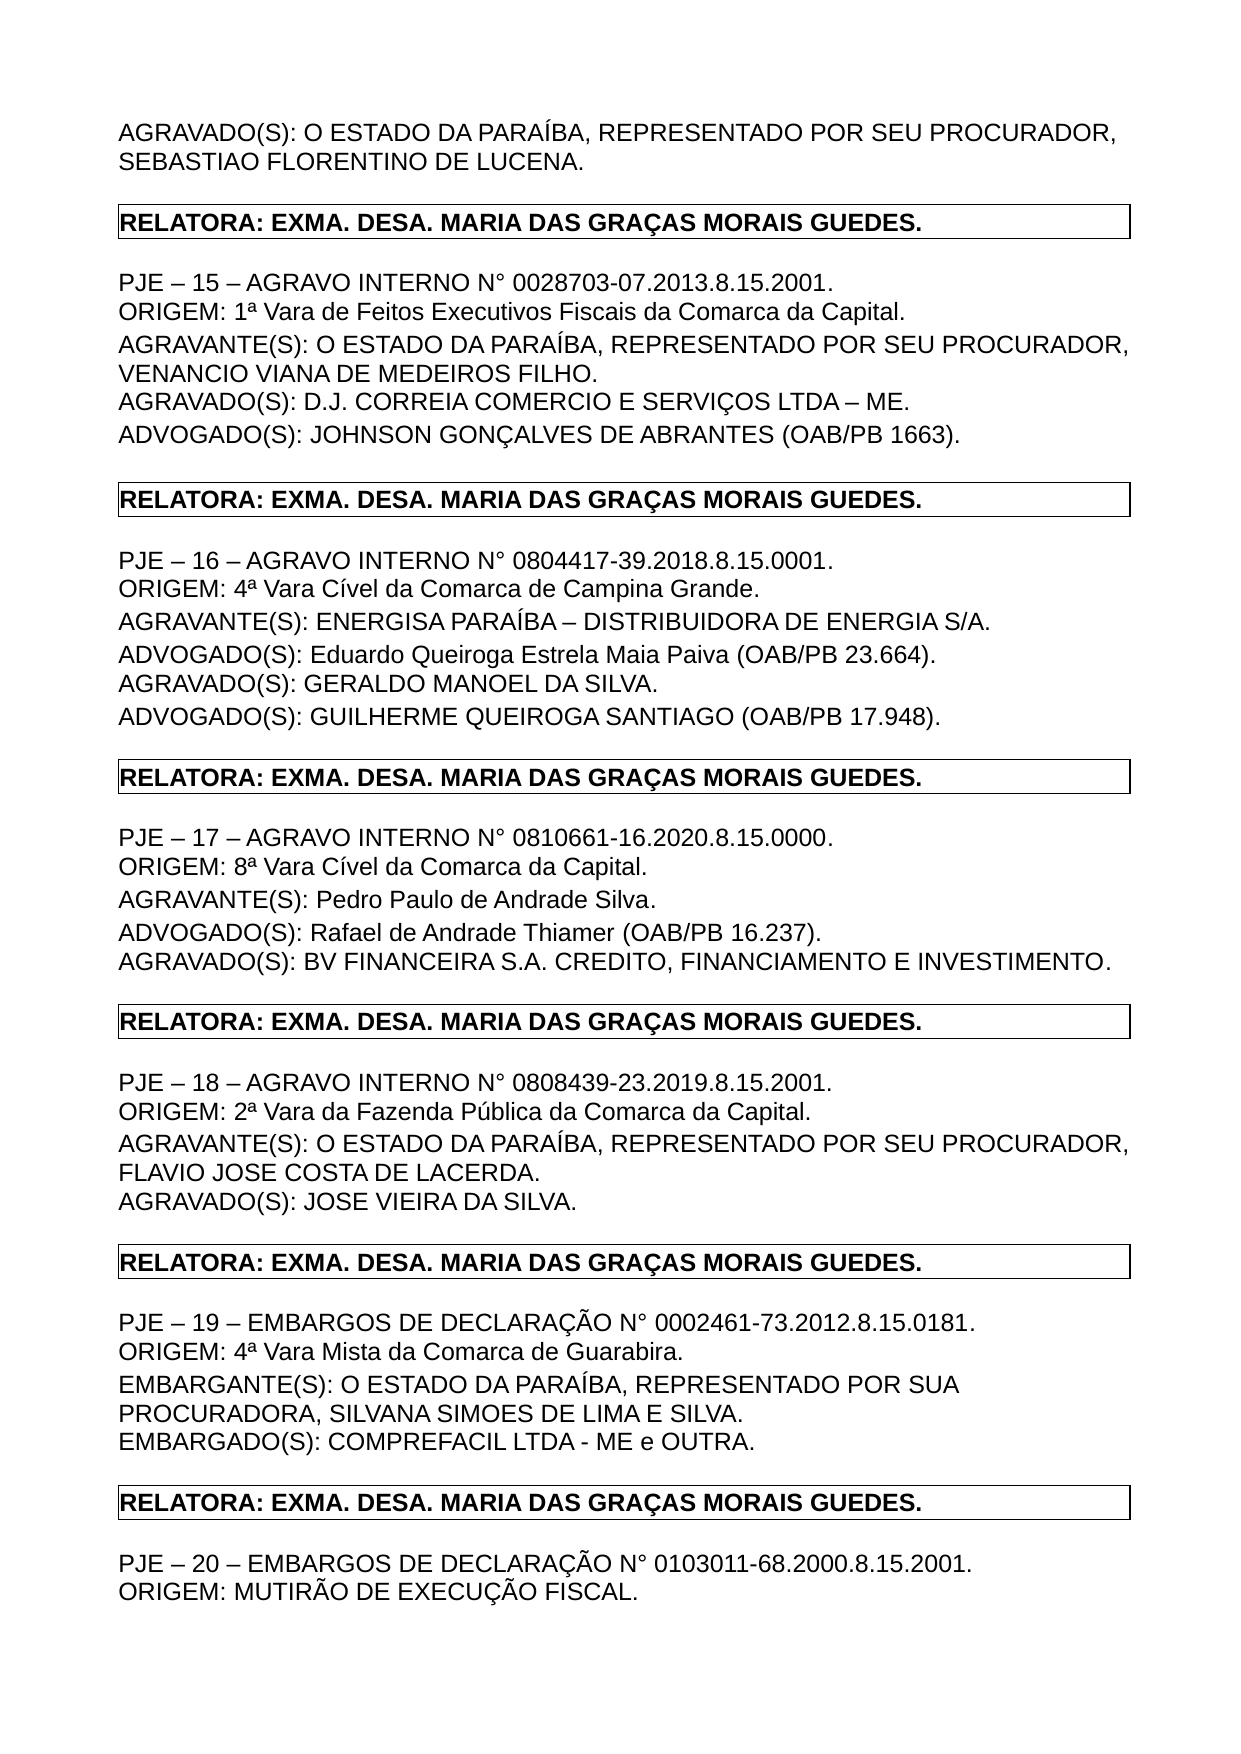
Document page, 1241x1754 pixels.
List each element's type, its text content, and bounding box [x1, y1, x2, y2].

text AGRAVADO(S): BV FINANCEIRA S.A. CREDITO, FINANCIAMENTO E INVESTIMENTO. [118, 946, 1122, 975]
text ADVOGADO(S): GUILHERME QUEIROGA SANTIAGO (OAB/PB 17.948). [118, 702, 1131, 731]
text AGRAVADO(S): O ESTADO DA PARAÍBA, REPRESENTADO POR SEU PROCURADOR, SEBASTIAO FLORENTINO DE LUCENA. [118, 118, 1122, 176]
text PJE – 20 – EMBARGOS DE DECLARAÇÃO N° 0103011-68.2000.8.15.2001. [118, 1548, 1122, 1577]
text AGRAVADO(S): GERALDO MANOEL DA SILVA. [118, 669, 1122, 698]
text ORIGEM: 8ª Vara Cível da Comarca da Capital. [118, 852, 1122, 881]
text ADVOGADO(S): JOHNSON GONÇALVES DE ABRANTES (OAB/PB 1663). [118, 420, 1131, 449]
text AGRAVANTE(S): O ESTADO DA PARAÍBA, REPRESENTADO POR SEU PROCURADOR, VENANCIO VIANA DE MEDEIROS FILHO. [118, 330, 1131, 387]
text PJE – 15 – AGRAVO INTERNO N° 0028703-07.2013.8.15.2001. [118, 268, 1122, 297]
text PJE – 17 – AGRAVO INTERNO N° 0810661-16.2020.8.15.0000. [118, 823, 1122, 852]
text ORIGEM: MUTIRÃO DE EXECUÇÃO FISCAL. [118, 1577, 1122, 1606]
text RELATORA: EXMA. DESA. MARIA DAS GRAÇAS MORAIS GUEDES. [119, 205, 1129, 238]
text PJE – 18 – AGRAVO INTERNO N° 0808439-23.2019.8.15.2001. [118, 1068, 1122, 1096]
text RELATORA: EXMA. DESA. MARIA DAS GRAÇAS MORAIS GUEDES. [119, 483, 1129, 516]
text AGRAVADO(S): JOSE VIEIRA DA SILVA. [118, 1187, 1122, 1216]
text RELATORA: EXMA. DESA. MARIA DAS GRAÇAS MORAIS GUEDES. [119, 1486, 1129, 1519]
text EMBARGANTE(S): O ESTADO DA PARAÍBA, REPRESENTADO POR SUA PROCURADORA, SILVANA SIMOES DE LIMA E SILVA. [118, 1370, 1131, 1427]
text ORIGEM: 2ª Vara da Fazenda Pública da Comarca da Capital. [118, 1096, 1122, 1125]
text RELATORA: EXMA. DESA. MARIA DAS GRAÇAS MORAIS GUEDES. [119, 760, 1129, 793]
text AGRAVANTE(S): Pedro Paulo de Andrade Silva. [118, 885, 1131, 913]
text ADVOGADO(S): Eduardo Queiroga Estrela Maia Paiva (OAB/PB 23.664). [118, 640, 1131, 669]
text RELATORA: EXMA. DESA. MARIA DAS GRAÇAS MORAIS GUEDES. [119, 1245, 1129, 1278]
text RELATORA: EXMA. DESA. MARIA DAS GRAÇAS MORAIS GUEDES. [119, 1005, 1129, 1038]
text EMBARGADO(S): COMPREFACIL LTDA - ME e OUTRA. [118, 1427, 1122, 1456]
text AGRAVANTE(S): ENERGISA PARAÍBA – DISTRIBUIDORA DE ENERGIA S/A. [118, 607, 1131, 636]
text PJE – 16 – AGRAVO INTERNO N° 0804417-39.2018.8.15.0001. [118, 546, 1122, 574]
text AGRAVANTE(S): O ESTADO DA PARAÍBA, REPRESENTADO POR SEU PROCURADOR, FLAVIO JOSE COSTA DE LACERDA. [118, 1129, 1131, 1187]
text AGRAVADO(S): D.J. CORREIA COMERCIO E SERVIÇOS LTDA – ME. [118, 387, 1122, 416]
text ADVOGADO(S): Rafael de Andrade Thiamer (OAB/PB 16.237). [118, 918, 1131, 946]
text ORIGEM: 4ª Vara Cível da Comarca de Campina Grande. [118, 574, 1122, 603]
text ORIGEM: 1ª Vara de Feitos Executivos Fiscais da Comarca da Capital. [118, 297, 1122, 326]
text ORIGEM: 4ª Vara Mista da Comarca de Guarabira. [118, 1337, 1122, 1366]
text PJE – 19 – EMBARGOS DE DECLARAÇÃO N° 0002461-73.2012.8.15.0181. [118, 1308, 1122, 1337]
